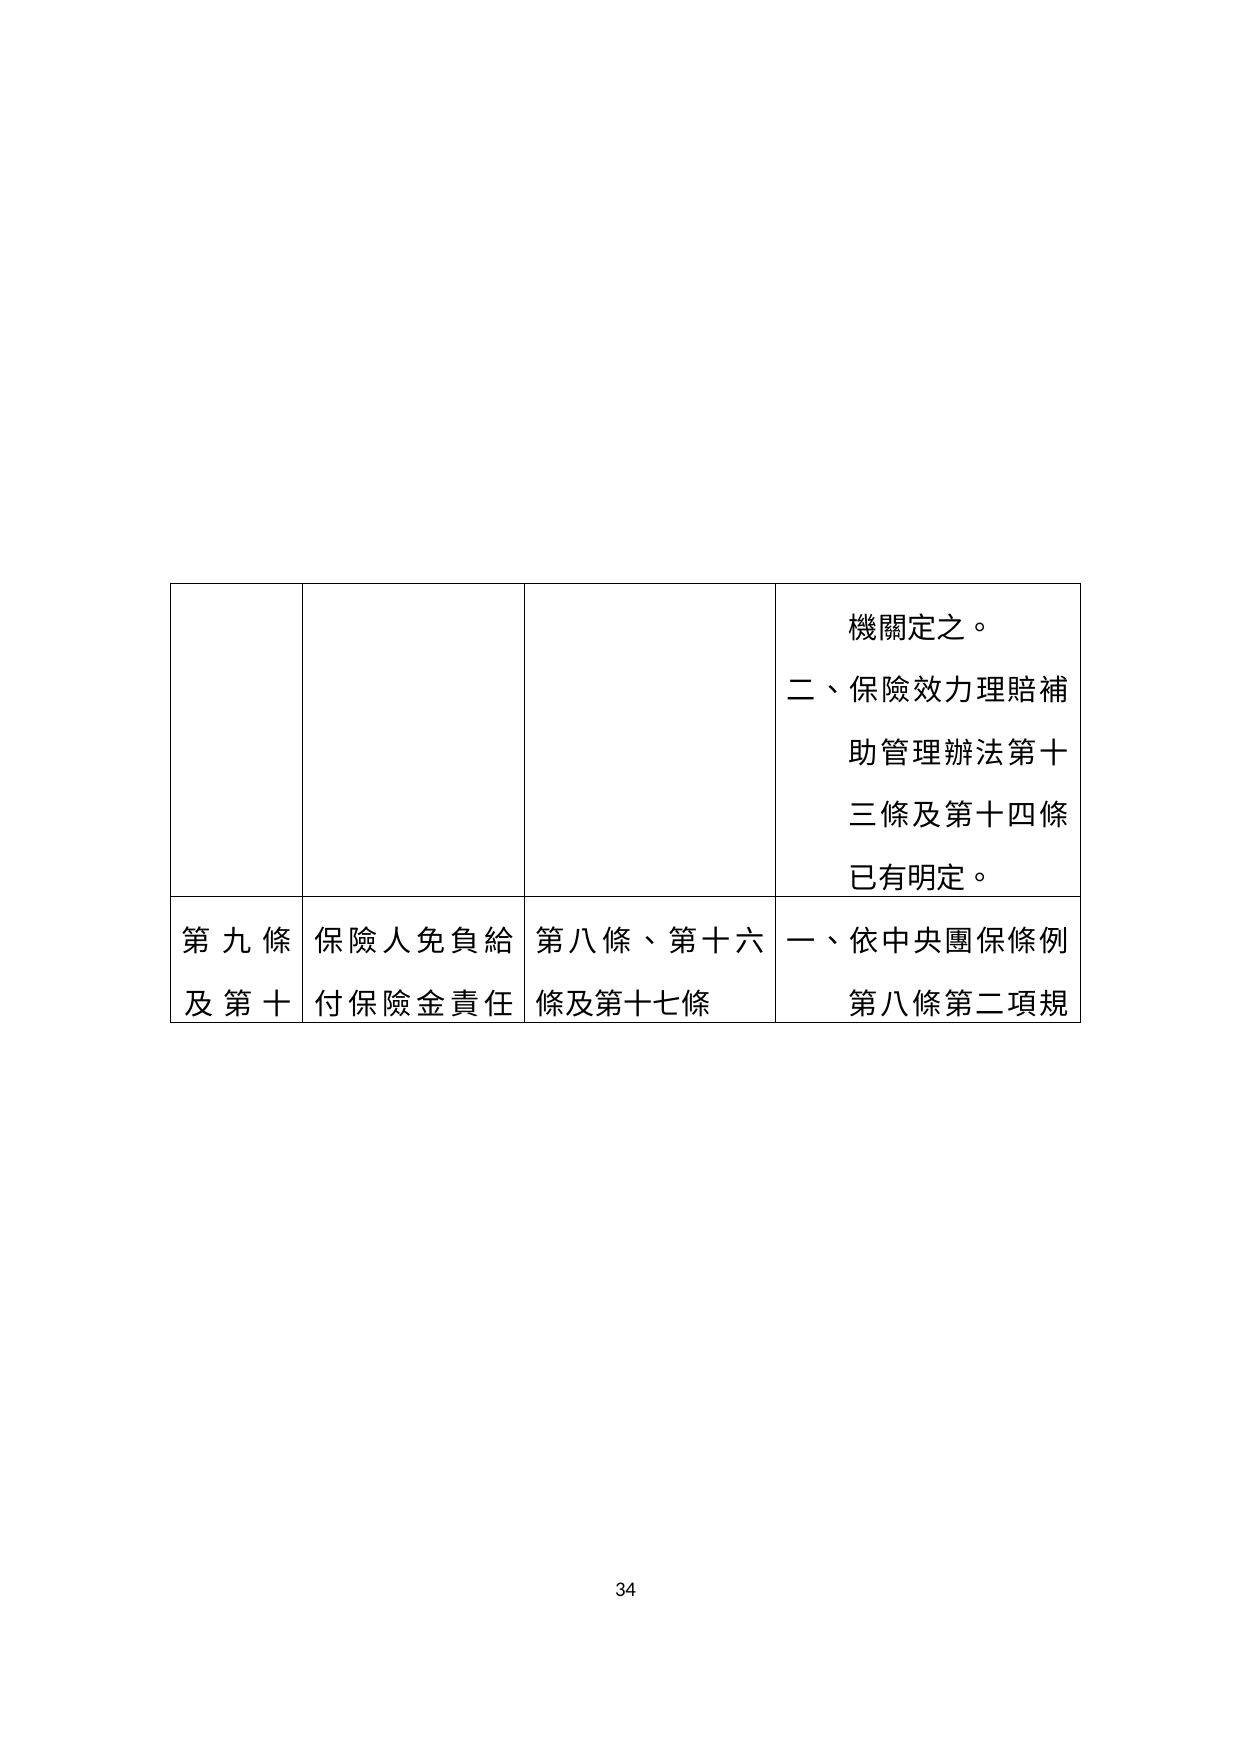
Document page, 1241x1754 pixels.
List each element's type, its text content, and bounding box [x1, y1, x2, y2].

table_cell 第八條、第十六條及第十七條 [525, 897, 775, 1022]
table_cell 第九條及第十 [171, 897, 302, 1022]
table_cell [171, 584, 302, 896]
table_cell 機關定之。 二、保險效力理賠補助管理辦法第十三條及第十四條已有明定。 [776, 584, 1080, 896]
table_cell 一、依中央團保條例第八條第二項規 [776, 897, 1080, 1022]
table_cell [303, 584, 524, 896]
table_cell 保險人免負給付保險金責任 [303, 897, 524, 1022]
table_cell [525, 584, 775, 896]
